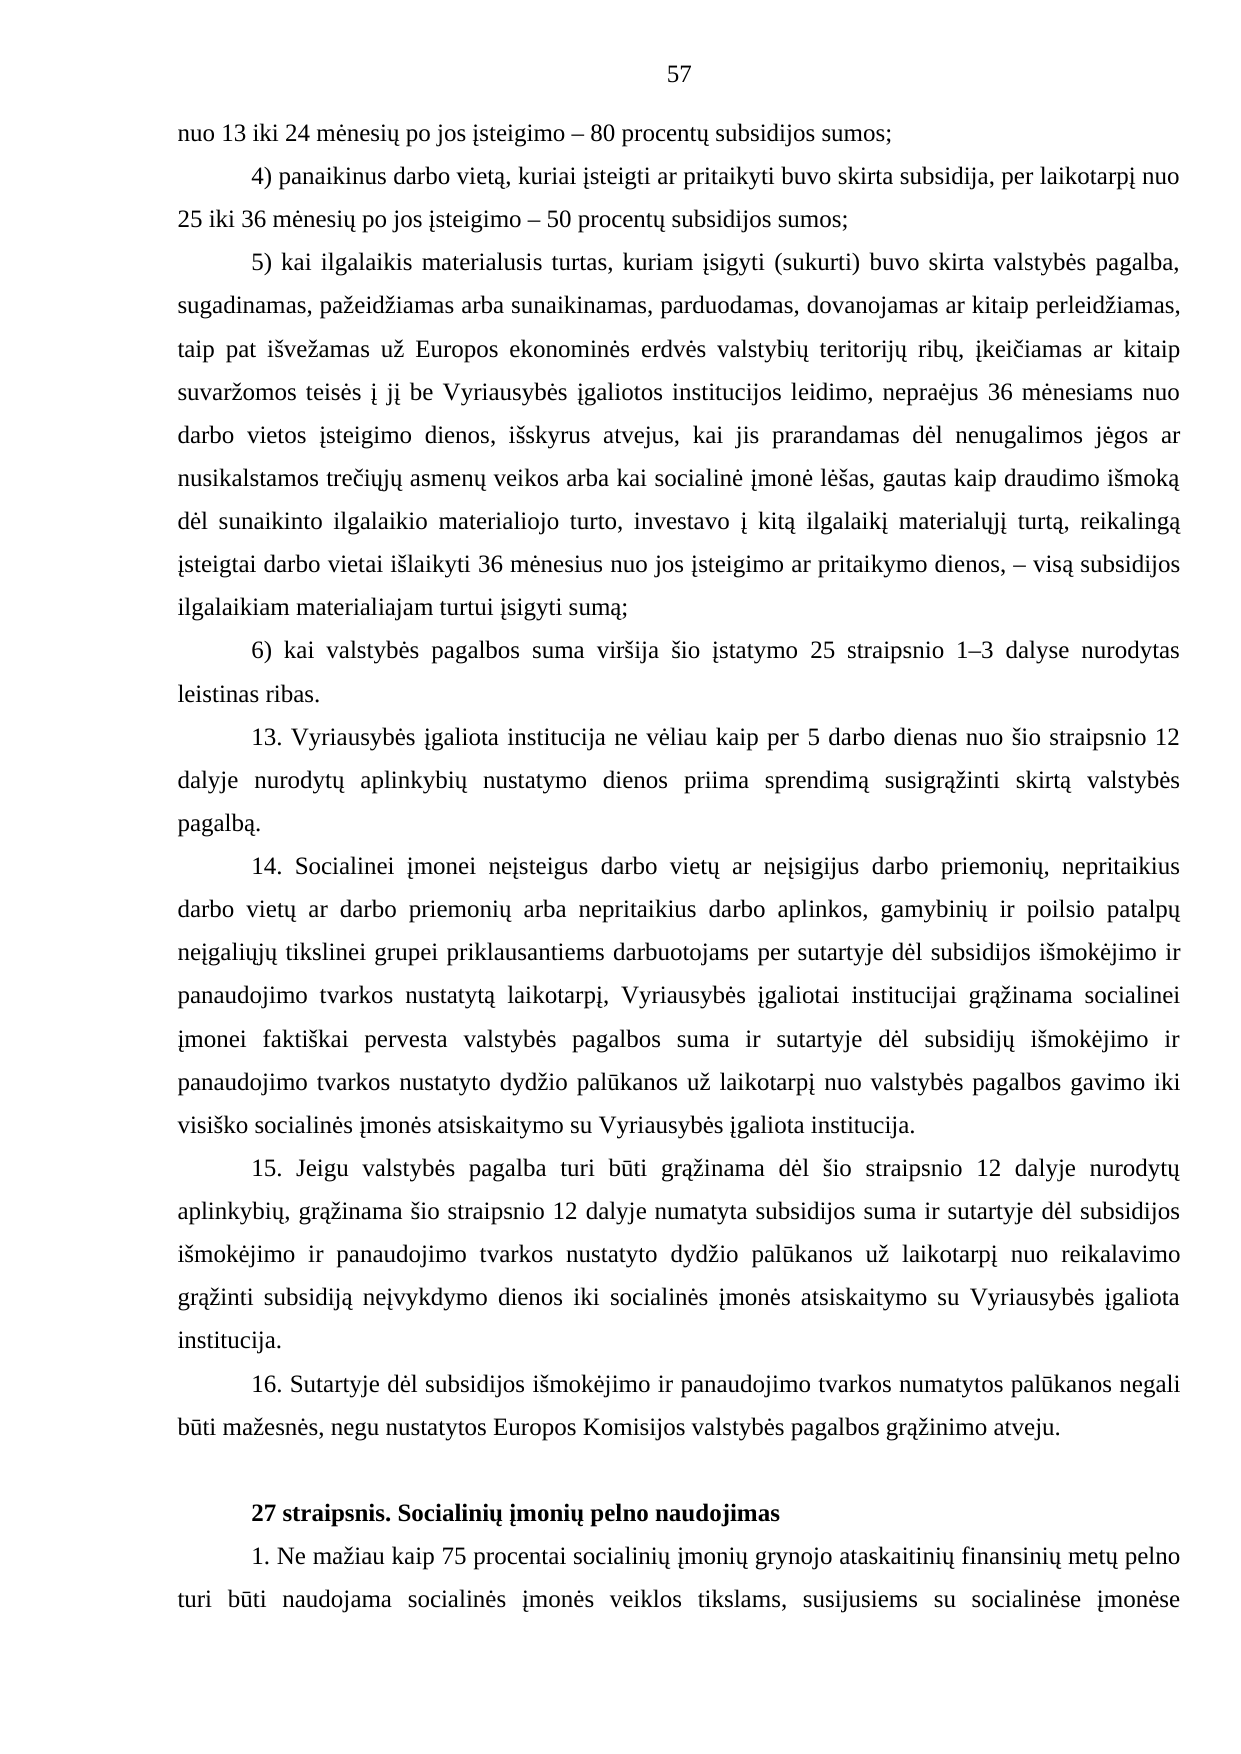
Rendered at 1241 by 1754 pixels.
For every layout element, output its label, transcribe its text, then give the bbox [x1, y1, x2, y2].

text 5) kai ilgalaikis materialusis turtas, kuriam įsigyti (sukurti) buvo skirta valstybės pagalba, sugadinamas, pažeidžiamas arba sunaikinamas, parduodamas, dovanojamas ar kitaip perleidžiamas, taip pat išvežamas už Europos ekonominės erdvės valstybių teritorijų ribų, įkeičiamas ar kitaip suvaržomos teisės į jį be Vyriausybės įgaliotos institucijos leidimo, nepraėjus 36 mėnesiams nuo darbo vietos įsteigimo dienos, išskyrus atvejus, kai jis prarandamas dėl nenugalimos jėgos ar nusikalstamos trečiųjų asmenų veikos arba kai socialinė įmonė lėšas, gautas kaip draudimo išmoką dėl sunaikinto ilgalaikio materialiojo turto, investavo į kitą ilgalaikį materialųjį turtą, reikalingą įsteigtai darbo vietai išlaikyti 36 mėnesius nuo jos įsteigimo ar pritaikymo dienos, – visą subsidijos ilgalaikiam materialiajam turtui įsigyti sumą; [177, 247, 1181, 621]
text 13. Vyriausybės įgaliota institucija ne vėliau kaip per 5 darbo dienas nuo šio straipsnio 12 dalyje nurodytų aplinkybių nustatymo dienos priima sprendimą susigrąžinti skirtą valstybės pagalbą. [177, 722, 1181, 837]
text 14. Socialinei įmonei neįsteigus darbo vietų ar neįsigijus darbo priemonių, nepritaikius darbo vietų ar darbo priemonių arba nepritaikius darbo aplinkos, gamybinių ir poilsio patalpų neįgaliųjų tikslinei grupei priklausantiems darbuotojams per sutartyje dėl subsidijos išmokėjimo ir panaudojimo tvarkos nustatytą laikotarpį, Vyriausybės įgaliotai institucijai grąžinama socialinei įmonei faktiškai pervesta valstybės pagalbos suma ir sutartyje dėl subsidijų išmokėjimo ir panaudojimo tvarkos nustatyto dydžio palūkanos už laikotarpį nuo valstybės pagalbos gavimo iki visiško socialinės įmonės atsiskaitymo su Vyriausybės įgaliota institucija. [177, 851, 1181, 1139]
text 27 straipsnis. Socialinių įmonių pelno naudojimas [177, 1498, 1181, 1527]
text 16. Sutartyje dėl subsidijos išmokėjimo ir panaudojimo tvarkos numatytos palūkanos negali būti mažesnės, negu nustatytos Europos Komisijos valstybės pagalbos grąžinimo atveju. [177, 1369, 1181, 1441]
text 15. Jeigu valstybės pagalba turi būti grąžinama dėl šio straipsnio 12 dalyje nurodytų aplinkybių, grąžinama šio straipsnio 12 dalyje numatyta subsidijos suma ir sutartyje dėl subsidijos išmokėjimo ir panaudojimo tvarkos nustatyto dydžio palūkanos už laikotarpį nuo reikalavimo grąžinti subsidiją neįvykdymo dienos iki socialinės įmonės atsiskaitymo su Vyriausybės įgaliota institucija. [177, 1153, 1181, 1354]
text 1. Ne mažiau kaip 75 procentai socialinių įmonių grynojo ataskaitinių finansinių metų pelno turi būti naudojama socialinės įmonės veiklos tikslams, susijusiems su socialinėse įmonėse [177, 1541, 1181, 1613]
text 4) panaikinus darbo vietą, kuriai įsteigti ar pritaikyti buvo skirta subsidija, per laikotarpį nuo 25 iki 36 mėnesių po jos įsteigimo – 50 procentų subsidijos sumos; [177, 161, 1181, 233]
text 6) kai valstybės pagalbos suma viršija šio įstatymo 25 straipsnio 1–3 dalyse nurodytas leistinas ribas. [177, 636, 1181, 707]
text nuo 13 iki 24 mėnesių po jos įsteigimo – 80 procentų subsidijos sumos; [177, 118, 1181, 147]
